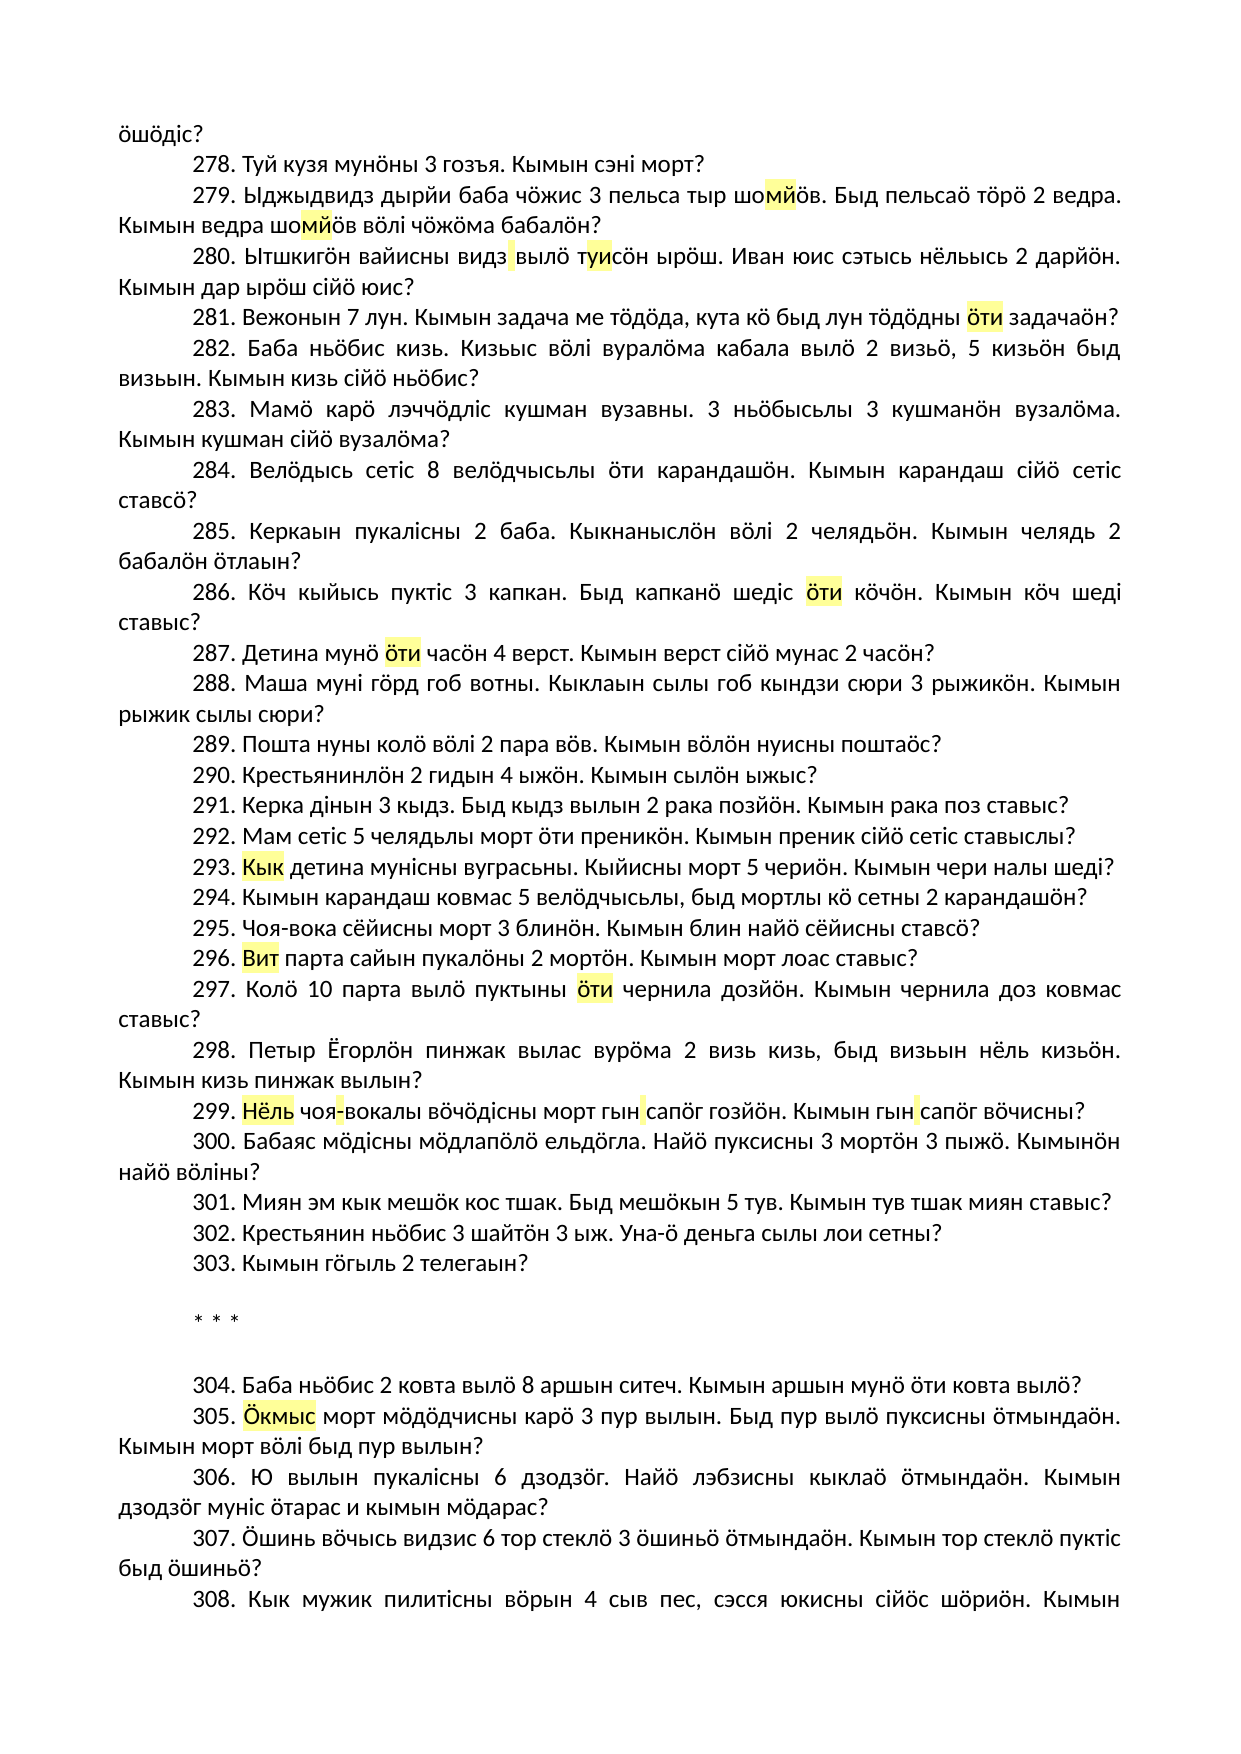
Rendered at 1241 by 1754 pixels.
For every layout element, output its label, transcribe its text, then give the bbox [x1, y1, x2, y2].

text 288. Маша муні гӧрд гоб вотны. Кыклаын сылы гоб кындзи сюри 3 рыжикӧн. Кымын рыжик сылы сюри? [118, 667, 1122, 728]
text 297. Колӧ 10 парта вылӧ пуктыны ӧти чернила дозйӧн. Кымын чернила доз ковмас ставыс? [118, 973, 1122, 1034]
text 304. Баба ньӧбис 2 ковта вылӧ 8 аршын ситеч. Кымын аршын мунӧ ӧти ковта вылӧ? [118, 1369, 1122, 1400]
text 306. Ю вылын пукалісны 6 дзодзӧг. Найӧ лэбзисны кыклаӧ ӧтмындаӧн. Кымын дзодзӧг муніс ӧтарас и кымын мӧдарас? [118, 1461, 1122, 1522]
text 302. Крестьянин ньӧбис 3 шайтӧн 3 ыж. Уна-ӧ деньга сылы лои сетны? [118, 1217, 1122, 1247]
text 284. Велӧдысь сетіс 8 велӧдчысьлы ӧти карандашӧн. Кымын карандаш сійӧ сетіс ставсӧ? [118, 454, 1122, 515]
text 308. Кык мужик пилитісны вӧрын 4 сыв пес, сэсся юкисны сійӧс шӧриӧн. Кымын [118, 1583, 1122, 1614]
text 292. Мам сетіс 5 челядьлы морт ӧти преникӧн. Кымын преник сійӧ сетіс ставыслы? [118, 820, 1122, 851]
text 307. Ӧшинь вӧчысь видзис 6 тор стеклӧ 3 ӧшиньӧ ӧтмындаӧн. Кымын тор стеклӧ пуктіс быд ӧшиньӧ? [118, 1522, 1122, 1583]
text 298. Петыр Ёгорлӧн пинжак вылас вурӧма 2 визь кизь, быд визьын нёль кизьӧн. Кымын кизь пинжак вылын? [118, 1034, 1122, 1095]
text * * * [118, 1308, 1122, 1339]
text 305. Ӧкмыс морт мӧдӧдчисны карӧ 3 пур вылын. Быд пур вылӧ пуксисны ӧтмындаӧн. Кымын морт вӧлі быд пур вылын? [118, 1400, 1122, 1461]
text 296. Вит парта сайын пукалӧны 2 мортӧн. Кымын морт лоас ставыс? [118, 942, 1122, 973]
text 280. Ытшкигӧн вайисны видз вылӧ туисӧн ырӧш. Иван юис сэтысь нёльысь 2 дарйӧн. Кымын дар ырӧш сійӧ юис? [118, 240, 1122, 301]
text 293. Кык детина мунісны вуграсьны. Кыйисны морт 5 чериӧн. Кымын чери налы шеді? [118, 851, 1122, 881]
text 294. Кымын карандаш ковмас 5 велӧдчысьлы, быд мортлы кӧ сетны 2 карандашӧн? [118, 881, 1122, 912]
text 291. Керка дінын 3 кыдз. Быд кыдз вылын 2 рака позйӧн. Кымын рака поз ставыс? [118, 789, 1122, 820]
text 289. Пошта нуны колӧ вӧлі 2 пара вӧв. Кымын вӧлӧн нуисны поштаӧс? [118, 728, 1122, 759]
text 300. Бабаяс мӧдісны мӧдлапӧлӧ ельдӧгла. Найӧ пуксисны 3 мортӧн 3 пыжӧ. Кымынӧн найӧ вӧліны? [118, 1125, 1122, 1186]
text 286. Кӧч кыйысь пуктіс 3 капкан. Быд капканӧ шедіс ӧти кӧчӧн. Кымын кӧч шеді ставыс? [118, 576, 1122, 637]
text 282. Баба ньӧбис кизь. Кизьыс вӧлі вуралӧма кабала вылӧ 2 визьӧ, 5 кизьӧн быд визьын. Кымын кизь сійӧ ньӧбис? [118, 332, 1122, 393]
text 278. Туй кузя мунӧны 3 гозъя. Кымын сэні морт? [118, 149, 1122, 179]
text 301. Миян эм кык мешӧк кос тшак. Быд мешӧкын 5 тув. Кымын тув тшак миян ставыс? [118, 1186, 1122, 1217]
text 299. Нёль чоя-вокалы вӧчӧдісны морт гын сапӧг гозйӧн. Кымын гын сапӧг вӧчисны? [118, 1095, 1122, 1125]
text ӧшӧдіс? [118, 118, 1122, 149]
text 290. Крестьянинлӧн 2 гидын 4 ыжӧн. Кымын сылӧн ыжыс? [118, 759, 1122, 789]
text 281. Вежонын 7 лун. Кымын задача ме тӧдӧда, кута кӧ быд лун тӧдӧдны ӧти задачаӧн? [118, 301, 1122, 332]
text 303. Кымын гӧгыль 2 телегаын? [118, 1247, 1122, 1278]
text 287. Детина мунӧ ӧти часӧн 4 верст. Кымын верст сійӧ мунас 2 часӧн? [118, 637, 1122, 667]
text 283. Мамӧ карӧ лэччӧдліс кушман вузавны. 3 ньӧбысьлы 3 кушманӧн вузалӧма. Кымын кушман сійӧ вузалӧма? [118, 393, 1122, 454]
text 279. Ыджыдвидз дырйи баба чӧжис 3 пельса тыр шомйӧв. Быд пельсаӧ тӧрӧ 2 ведра. Кымын ведра шомйӧв вӧлі чӧжӧма бабалӧн? [118, 179, 1122, 240]
text 285. Керкаын пукалісны 2 баба. Кыкнаныслӧн вӧлі 2 челядьӧн. Кымын челядь 2 бабалӧн ӧтлаын? [118, 515, 1122, 576]
text 295. Чоя-вока сёйисны морт 3 блинӧн. Кымын блин найӧ сёйисны ставсӧ? [118, 912, 1122, 942]
